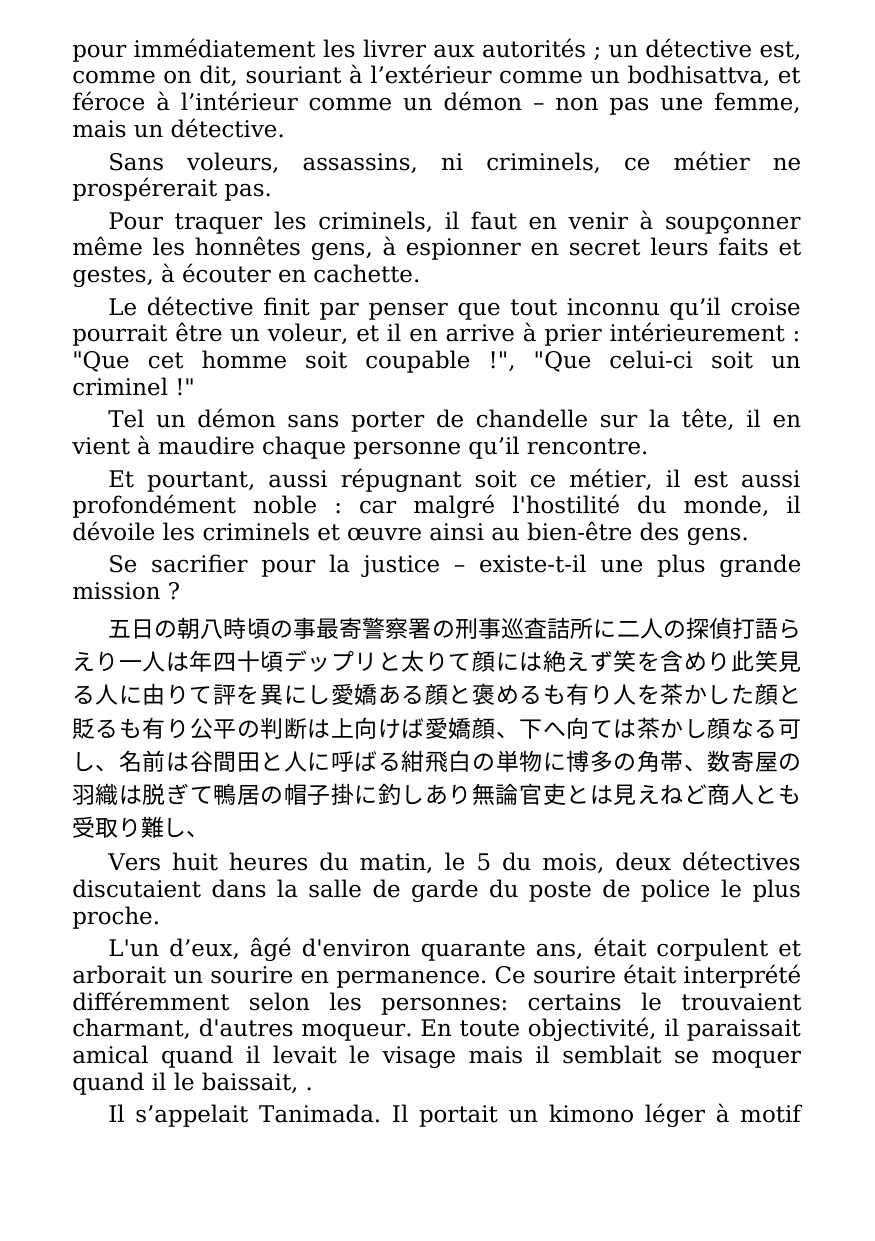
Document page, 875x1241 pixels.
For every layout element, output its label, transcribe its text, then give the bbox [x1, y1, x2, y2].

text 五日の朝八時頃の事最寄警察署の刑事巡査詰所に二人の探偵打語らえり一人は年四十頃デップリと太りて顔には絶えず笑を含めり此笑見る人に由りて評を異にし愛嬌ある顔と褒めるも有り人を茶かした顔と貶るも有り公平の判断は上向けば愛嬌顔、下へ向ては茶かし顔なる可し、名前は谷間田と人に呼ばる紺飛白の単物に博多の角帯、数寄屋の羽織は脱ぎて鴨居の帽子掛に釣しあり無論官吏とは見えねど商人とも受取り難し、 [72, 611, 802, 843]
text Pour traquer les criminels, il faut en venir à soupçonner même les honnêtes gens, à espionner en secret leurs faits et gestes, à écouter en cachette. [72, 208, 802, 288]
text Sans voleurs, assassins, ni criminels, ce métier ne prospérerait pas. [72, 149, 802, 202]
text Vers huit heures du matin, le 5 du mois, deux détectives discutaient dans la salle de garde du poste de police le plus proche. [72, 849, 802, 929]
text L'un d’eux, âgé d'environ quarante ans, était corpulent et arborait un sourire en permanence. Ce sourire était interprété différemment selon les personnes: certains le trouvaient charmant, d'autres moqueur. En toute objectivité, il paraissait amical quand il levait le visage mais il semblait se moquer quand il le baissait, . [72, 935, 802, 1095]
text Tel un démon sans porter de chandelle sur la tête, il en vient à maudire chaque personne qu’il rencontre. [72, 406, 802, 460]
text Il s’appelait Tanimada. Il portait un kimono léger à motif [72, 1101, 802, 1128]
text Se sacrifier pour la justice – existe-t-il une plus grande mission ? [72, 552, 802, 605]
text Le détective finit par penser que tout inconnu qu’il croise pourrait être un voleur, et il en arrive à prier intérieurement : "Que cet homme soit coupable !", "Que celui-ci soit un criminel !" [72, 294, 802, 401]
text Et pourtant, aussi répugnant soit ce métier, il est aussi profondément noble : car malgré l'hostilité du monde, il dévoile les criminels et œuvre ainsi au bien-être des gens. [72, 466, 802, 546]
text pour immédiatement les livrer aux autorités ; un détective est, comme on dit, souriant à l’extérieur comme un bodhisattva, et féroce à l’intérieur comme un démon – non pas une femme, mais un détective. [72, 36, 802, 143]
